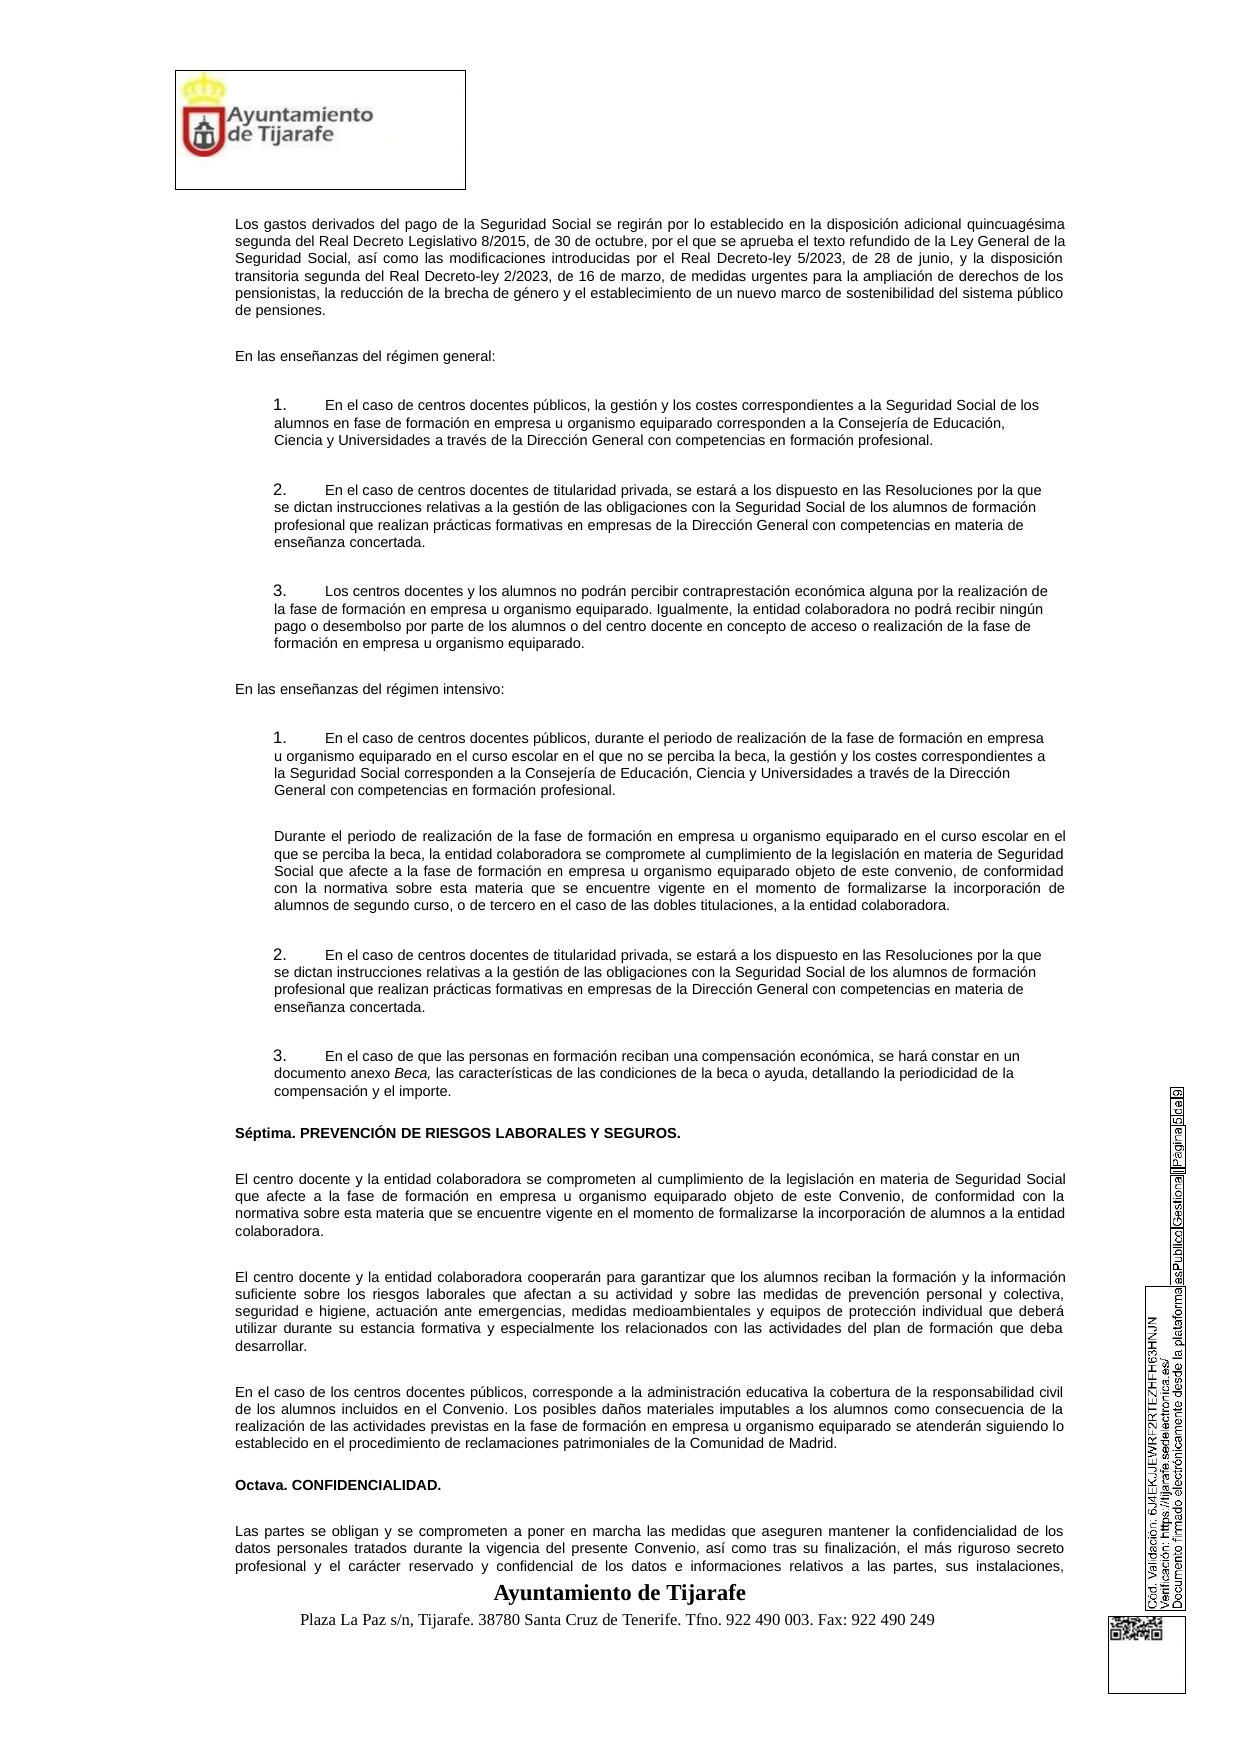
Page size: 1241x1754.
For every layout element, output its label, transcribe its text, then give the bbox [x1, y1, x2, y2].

picture [1171, 1116, 1183, 1125]
text General con competencias en formación profesional. [274, 783, 1067, 799]
text que se perciba la beca, la entidad colaboradora se compromete al cumplimiento de la legislación en materia de Seguridad [274, 846, 1088, 862]
picture [176, 71, 465, 189]
text establecido en el procedimiento de reclamaciones patrimoniales de la Comunidad de Madrid. [235, 1436, 1088, 1452]
text El centro docente y la entidad colaboradora se comprometen al cumplimiento de la legislación en materia de Seguridad Social [235, 1172, 1088, 1188]
text profesional y el carácter reservado y confidencial de los datos e informaciones relativos a las partes, sus instalaciones, [235, 1558, 1088, 1574]
picture [1145, 1229, 1186, 1286]
text se dictan instrucciones relativas a la gestión de las obligaciones con la Seguridad Social de los alumnos de formación [274, 965, 1058, 981]
text Los gastos derivados del pago de la Seguridad Social se regirán por lo establecido en la disposición adicional quincuagésima [235, 217, 1088, 233]
text pensionistas, la reducción de la brecha de género y el establecimiento de un nuevo marco de sostenibilidad del sistema público [235, 285, 1088, 302]
text 1. [273, 729, 312, 747]
text transitoria segunda del Real Decreto-ley 2/2023, de 16 de marzo, de medidas urgentes para la ampliación de derechos de los [235, 268, 1088, 284]
text segunda del Real Decreto Legislativo 8/2015, de 30 de octubre, por el que se aprueba el texto refundido de la Ley General de la [235, 234, 1088, 250]
text suficiente sobre los riesgos laborales que afectan a su actividad y sobre las medidas de prevención personal y colectiva, [235, 1286, 1088, 1303]
text formación en empresa u organismo equiparado. [274, 636, 1065, 652]
text Las partes se obligan y se comprometen a poner en marcha las medidas que aseguren mantener la confidencialidad de los [235, 1524, 1088, 1540]
text 2. [273, 945, 312, 964]
text enseñanza concertada. [274, 999, 1058, 1015]
text Los centros docentes y los alumnos no podrán percibir contraprestación económica alguna por la realización de [325, 583, 1071, 600]
text normativa sobre esta materia que se encuentre vigente en el momento de formalizarse la incorporación de alumnos a la entidad [235, 1206, 1088, 1222]
text colaboradora. [235, 1223, 1088, 1239]
text seguridad e higiene, actuación ante emergencias, medidas medioambientales y equipos de protección individual que deberá [235, 1304, 1088, 1320]
text 3. [273, 582, 312, 600]
text con la normativa sobre esta materia que se encuentre vigente en el momento de formalizarse la incorporación de [274, 881, 1088, 897]
picture [1146, 1287, 1185, 1610]
text 2. [273, 480, 312, 499]
text de pensiones. [235, 303, 1088, 319]
text Ciencia y Universidades a través de la Dirección General con competencias en formación profesional. [274, 433, 1027, 449]
picture [1171, 1099, 1183, 1115]
picture [1171, 1169, 1185, 1173]
text Plaza La Paz s/n, Tijarafe. 38780 Santa Cruz de Tenerife. Tfno. 922 490 003. Fax: 922 490 249 [300, 1611, 961, 1629]
text Octava. CONFIDENCIALIDAD. [235, 1477, 466, 1493]
text 3 [273, 1046, 282, 1065]
text . [282, 1046, 312, 1065]
text El centro docente y la entidad colaboradora cooperarán para garantizar que los alumnos reciban la formación y la información [235, 1269, 1088, 1286]
text enseñanza concertada. [274, 534, 1058, 550]
text alumnos de segundo curso, o de tercero en el caso de las dobles titulaciones, a la entidad colaboradora. [274, 898, 1088, 914]
text desarrollar. [235, 1338, 1088, 1354]
text pago o desembolso por parte de los alumnos o del centro docente en concepto de acceso o realización de la fase de [274, 618, 1065, 634]
text 1. [273, 396, 312, 414]
text utilizar durante su estancia formativa y especialmente los relacionados con las actividades del plan de formación que deba [235, 1321, 1088, 1337]
text Social que afecte a la fase de formación en empresa u organismo equiparado objeto de este convenio, de conformidad [274, 863, 1088, 879]
text Seguridad Social, así como las modificaciones introducidas por el Real Decreto-ley 5/2023, de 28 de junio, y la disposición [235, 251, 1088, 267]
text la fase de formación en empresa u organismo equiparado. Igualmente, la entidad colaboradora no podrá recibir ningún [274, 601, 1065, 617]
text compensación y el importe. [274, 1083, 476, 1099]
text u organismo equiparado en el curso escolar en el que no se perciba la beca, la gestión y los costes correspondientes a [274, 748, 1067, 765]
text Ayuntamiento de Tijarafe [493, 1580, 773, 1606]
text En el caso de que las personas en formación reciban una compensación económica, se hará constar en un [325, 1048, 1043, 1064]
picture [1171, 1088, 1183, 1097]
text realización de las actividades previstas en la fase de formación en empresa u organismo equiparado se atenderán siguiendo lo [235, 1418, 1088, 1435]
text profesional que realizan prácticas formativas en empresas de la Dirección General con competencias en materia de [274, 517, 1058, 533]
text alumnos en fase de formación en empresa u organismo equiparado corresponden a la Consejería de Educación, [274, 416, 1027, 432]
text En el caso de centros docentes públicos, durante el periodo de realización de la fase de formación en empresa [325, 731, 1066, 747]
text profesional que realizan prácticas formativas en empresas de la Dirección General con competencias en materia de [274, 982, 1058, 998]
picture [1109, 1617, 1185, 1693]
picture [1171, 1176, 1183, 1227]
text En el caso de los centros docentes públicos, corresponde a la administración educativa la cobertura de la responsabilidad civil [235, 1384, 1088, 1400]
picture [1171, 1126, 1185, 1167]
text de los alumnos incluidos en el Convenio. Los posibles daños materiales imputables a los alumnos como consecuencia de la [235, 1401, 1088, 1417]
text que afecte a la fase de formación en empresa u organismo equiparado objeto de este Convenio, de conformidad con la [235, 1189, 1088, 1205]
text Durante el periodo de realización de la fase de formación en empresa u organismo equiparado en el curso escolar en el [274, 829, 1088, 845]
text la Seguridad Social corresponden a la Consejería de Educación, Ciencia y Universidades a través de la Dirección [274, 766, 1067, 782]
text se dictan instrucciones relativas a la gestión de las obligaciones con la Seguridad Social de los alumnos de formación [274, 500, 1058, 516]
text documento anexo Beca, las características de las condiciones de la beca o ayuda, detallando la periodicidad de la [274, 1066, 1043, 1082]
text En el caso de centros docentes de titularidad privada, se estará a los dispuesto en las Resoluciones por la que [325, 482, 1064, 498]
text En las enseñanzas del régimen general: [235, 349, 520, 365]
text En el caso de centros docentes públicos, la gestión y los costes correspondientes a la Seguridad Social de los [325, 398, 1061, 414]
text En las enseñanzas del régimen intensivo: [235, 682, 529, 698]
text En el caso de centros docentes de titularidad privada, se estará a los dispuesto en las Resoluciones por la que [325, 947, 1064, 963]
text datos personales tratados durante la vigencia del presente Convenio, así como tras su finalización, el más riguroso secreto [235, 1541, 1088, 1557]
text Séptima. PREVENCIÓN DE RIESGOS LABORALES Y SEGUROS. [235, 1125, 705, 1141]
